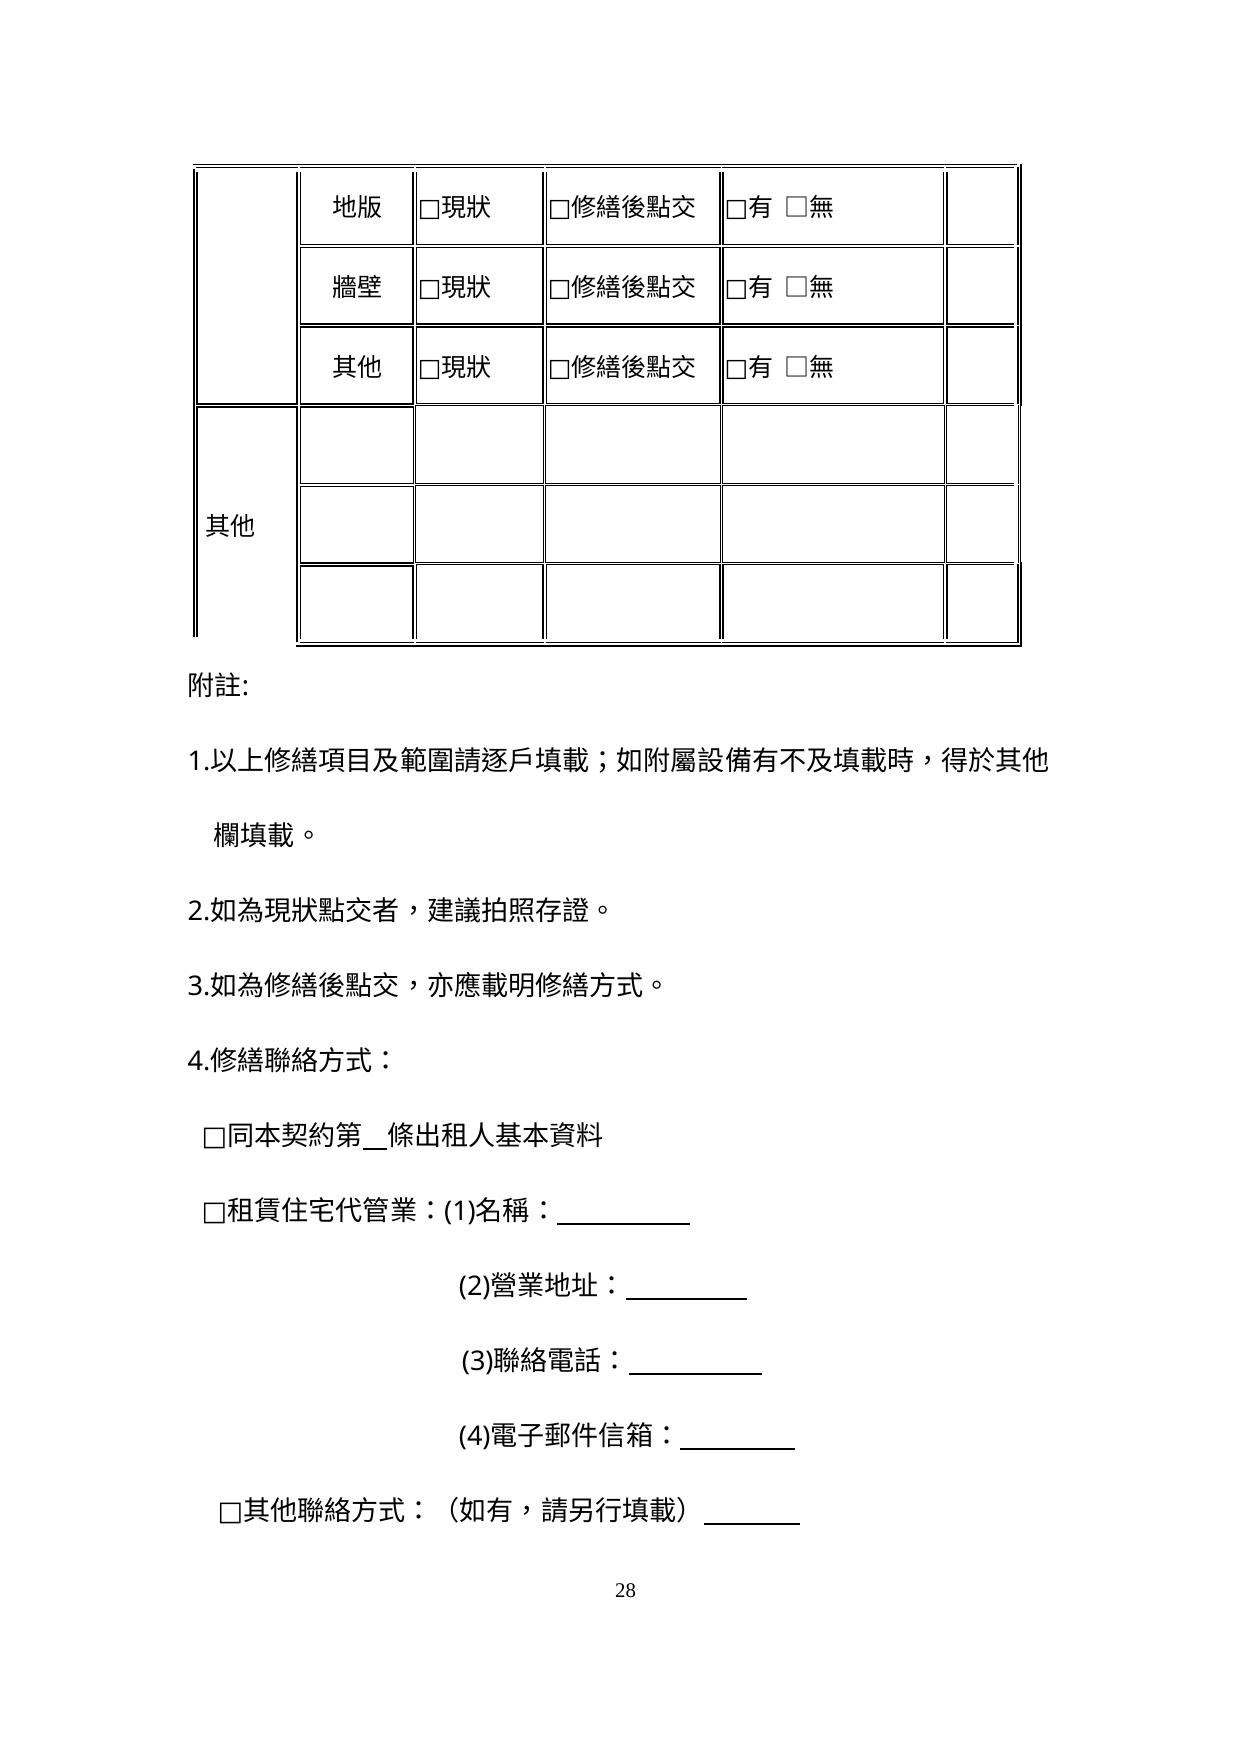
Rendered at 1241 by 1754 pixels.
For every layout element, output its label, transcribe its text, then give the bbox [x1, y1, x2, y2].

table_cell [188, 403, 193, 482]
table_cell [945, 244, 1019, 323]
table_cell [188, 323, 193, 403]
table_cell [945, 403, 1019, 482]
table_cell □修繕後點交 [547, 328, 719, 403]
text 2.如為現狀點交者，建議拍照存證。 [187, 872, 1063, 947]
text 3.如為修繕後點交，亦應載明修繕方式。 [187, 947, 1063, 1022]
table_cell [301, 408, 413, 482]
table_cell [546, 486, 720, 562]
table_cell [721, 563, 945, 642]
table_cell 牆壁 [301, 248, 412, 323]
text □其他聯絡方式：（如有，請另行填載） [187, 1472, 1063, 1547]
table_cell [945, 562, 1019, 642]
table_cell [545, 565, 721, 642]
table_cell □有 □無 [724, 328, 943, 403]
table_cell □現狀 [415, 165, 545, 243]
text 4.修繕聯絡方式： [187, 1022, 1063, 1097]
table_cell □有 □無 [724, 248, 943, 323]
text □租賃住宅代管業：(1)名稱： [187, 1172, 1063, 1247]
table_cell [945, 323, 1019, 403]
table_cell [945, 164, 1019, 243]
table_cell □修繕後點交 [547, 248, 719, 323]
table_cell 地版 [299, 165, 415, 243]
table_cell □現狀 [417, 248, 542, 323]
table_cell [299, 562, 415, 642]
table_cell [723, 486, 944, 562]
table_cell [947, 483, 1018, 562]
text (4)電子郵件信箱： [187, 1397, 1063, 1472]
table_cell [188, 562, 196, 642]
table_cell □現狀 [417, 328, 542, 403]
table_cell □修繕後點交 [545, 168, 721, 243]
text □同本契約第 條出租人基本資料 [187, 1097, 1063, 1172]
table_cell 其他 [196, 408, 296, 642]
text (2)營業地址： [187, 1247, 1063, 1322]
table_cell [188, 483, 193, 562]
table_cell [415, 562, 545, 642]
table_cell [188, 164, 196, 243]
table_cell [416, 486, 543, 562]
table_cell [196, 165, 299, 403]
table_cell □有 □無 [721, 165, 945, 243]
text (3)聯絡電話： [187, 1322, 1063, 1397]
text 1.以上修繕項目及範圍請逐戶填載；如附屬設備有不及填載時，得於其他欄填載。 [187, 722, 1063, 872]
table_cell [301, 487, 413, 562]
table_cell [546, 406, 720, 482]
text 附註: [187, 647, 1063, 722]
table_cell 其他 [301, 328, 412, 403]
table_cell [416, 406, 543, 482]
table_cell [723, 406, 944, 482]
table_cell [188, 244, 193, 323]
